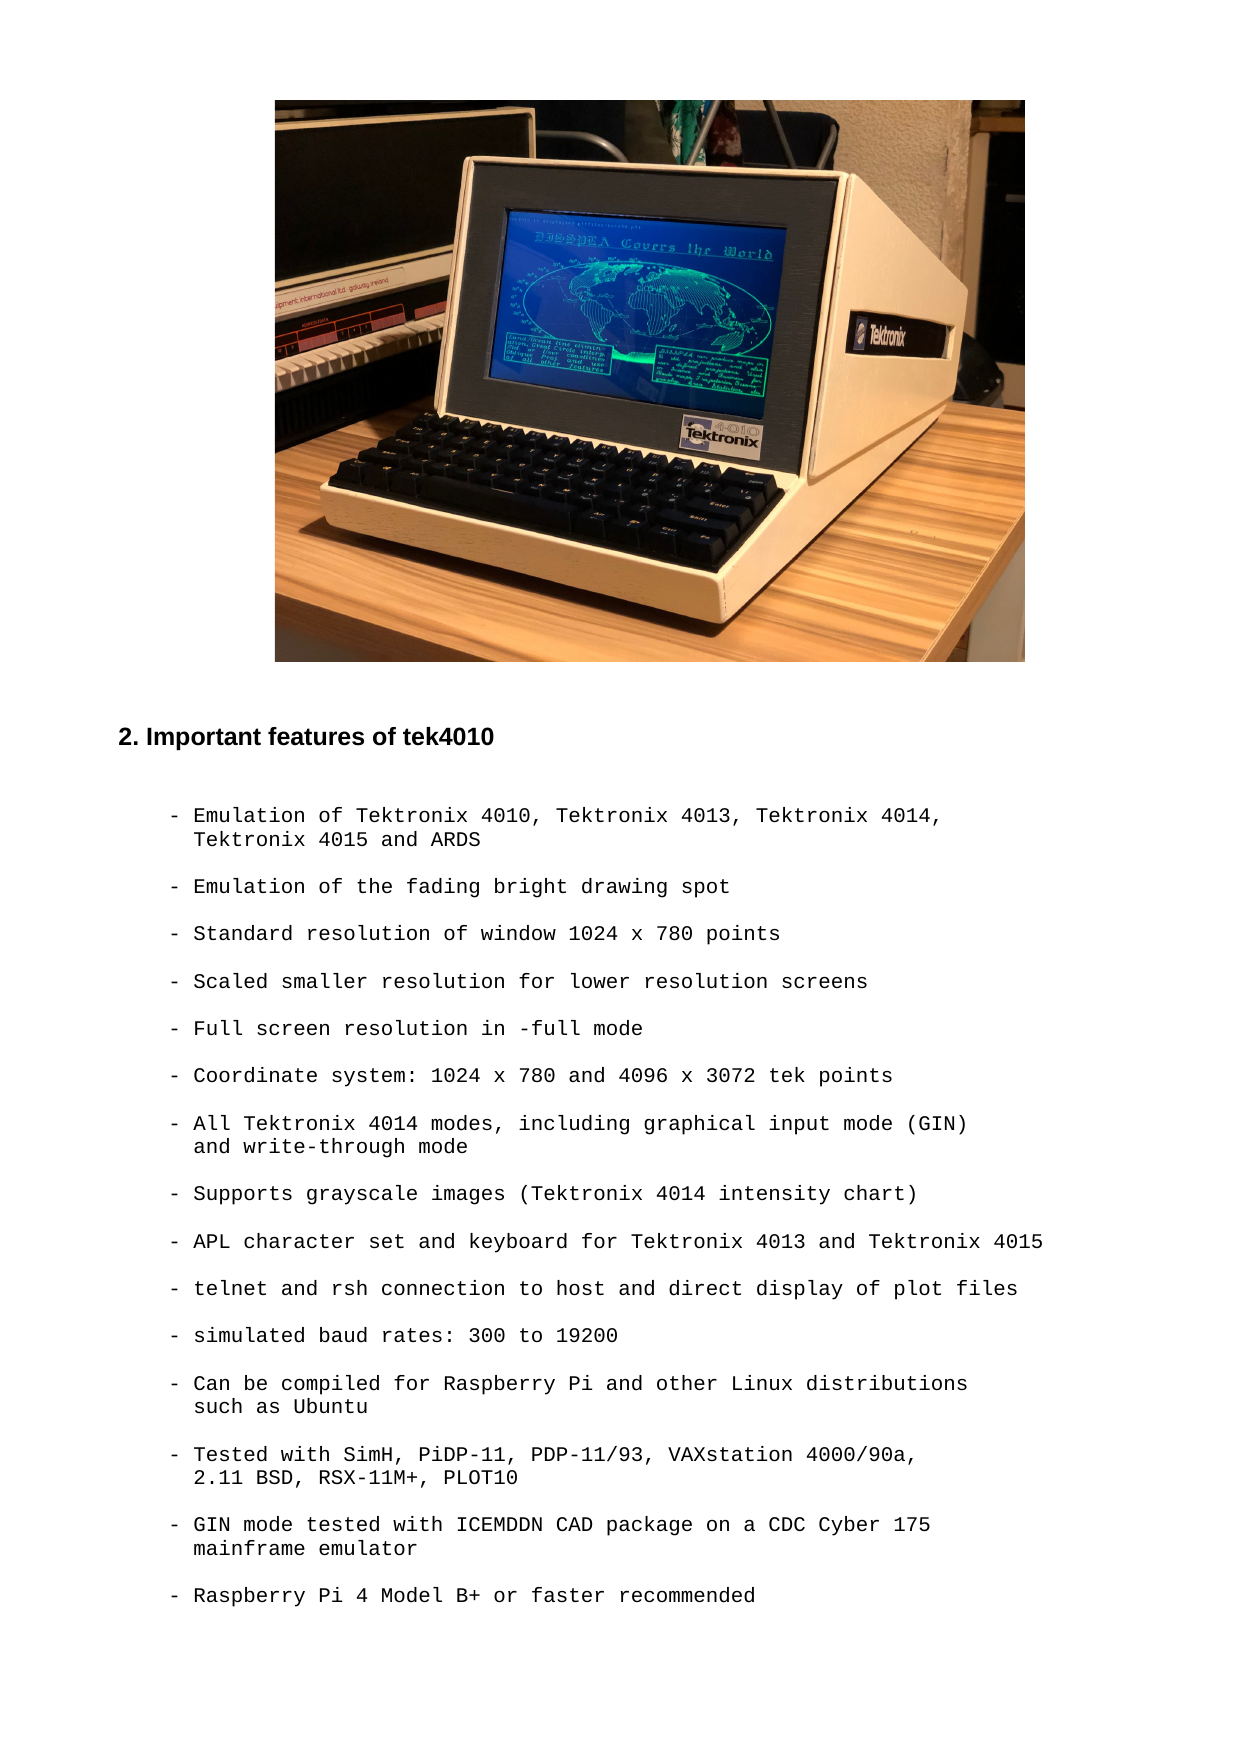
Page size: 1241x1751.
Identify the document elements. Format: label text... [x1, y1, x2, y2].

text - Raspberry Pi 4 Model B+ or faster recommended [118, 1585, 1181, 1609]
text Tektronix 4015 and ARDS [118, 829, 1181, 852]
text - Scaled smaller resolution for lower resolution screens [118, 971, 1181, 994]
picture [274, 100, 1025, 662]
text - GIN mode tested with ICEMDDN CAD package on a CDC Cyber 175 [118, 1514, 1181, 1538]
text - APL character set and keyboard for Tektronix 4013 and Tektronix 4015 [118, 1231, 1181, 1254]
text - Full screen resolution in -full mode [118, 1018, 1181, 1042]
text such as Ubuntu [118, 1396, 1181, 1420]
text - Tested with SimH, PiDP-11, PDP-11/93, VAXstation 4000/90a, [118, 1443, 1181, 1467]
text - All Tektronix 4014 modes, including graphical input mode (GIN) [118, 1112, 1181, 1136]
text - Coordinate system: 1024 x 780 and 4096 x 3072 tek points [118, 1065, 1181, 1089]
text - Supports grayscale images (Tektronix 4014 intensity chart) [118, 1183, 1181, 1207]
text and write-through mode [118, 1136, 1181, 1160]
text mainframe emulator [118, 1538, 1181, 1562]
text - Can be compiled for Raspberry Pi and other Linux distributions [118, 1373, 1181, 1396]
text - simulated baud rates: 300 to 19200 [118, 1325, 1181, 1349]
text - Emulation of Tektronix 4010, Tektronix 4013, Tektronix 4014, [118, 805, 1181, 829]
text 2.11 BSD, RSX-11M+, PLOT10 [118, 1467, 1181, 1491]
text - Emulation of the fading bright drawing spot [118, 876, 1181, 900]
text - telnet and rsh connection to host and direct display of plot files [118, 1278, 1181, 1302]
subtitle 2. Important features of tek4010 [118, 722, 1181, 751]
text - Standard resolution of window 1024 x 780 points [118, 923, 1181, 947]
